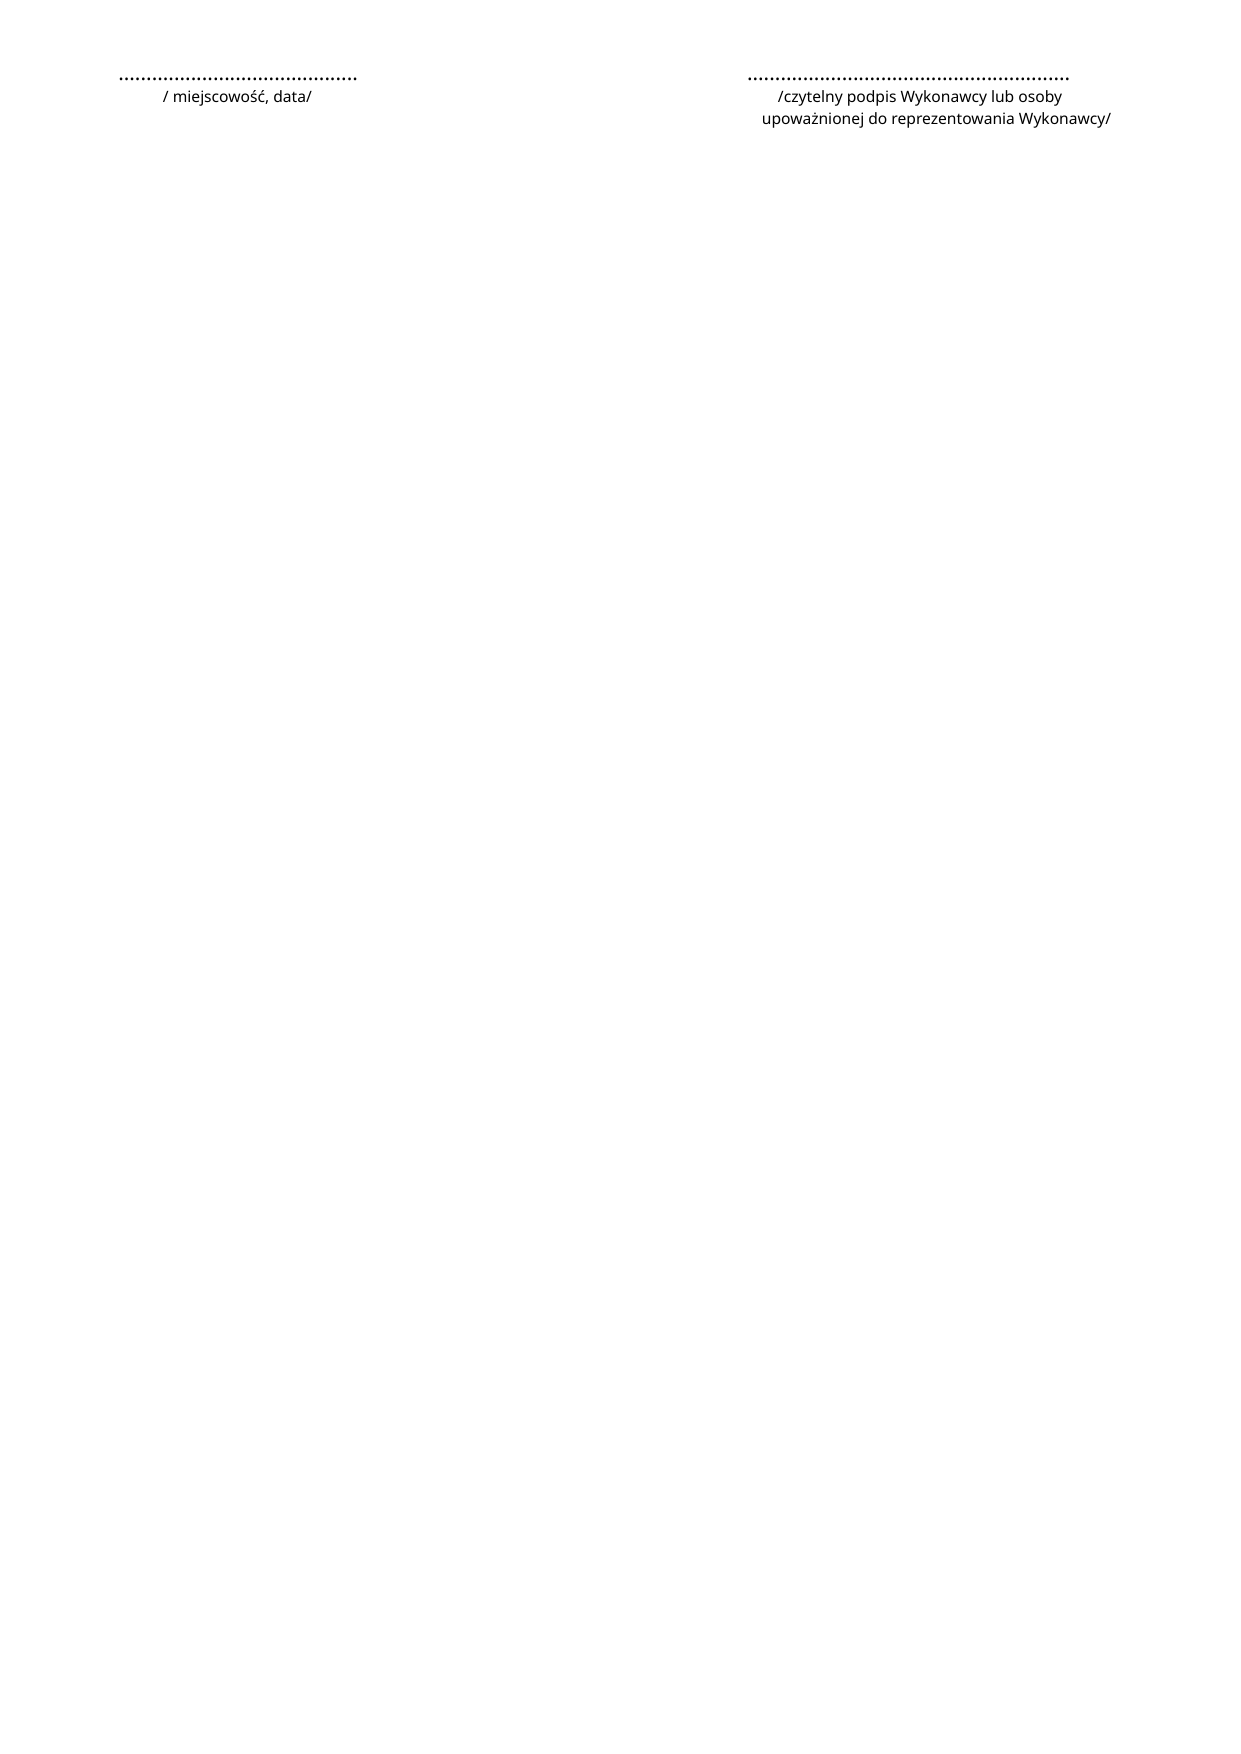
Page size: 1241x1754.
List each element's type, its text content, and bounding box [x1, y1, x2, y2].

text ........................................... .......................................................... [118, 58, 1122, 86]
text upoważnionej do reprezentowania Wykonawcy/ [118, 107, 1122, 129]
text / miejscowość, data/ /czytelny podpis Wykonawcy lub osoby [118, 86, 1122, 107]
